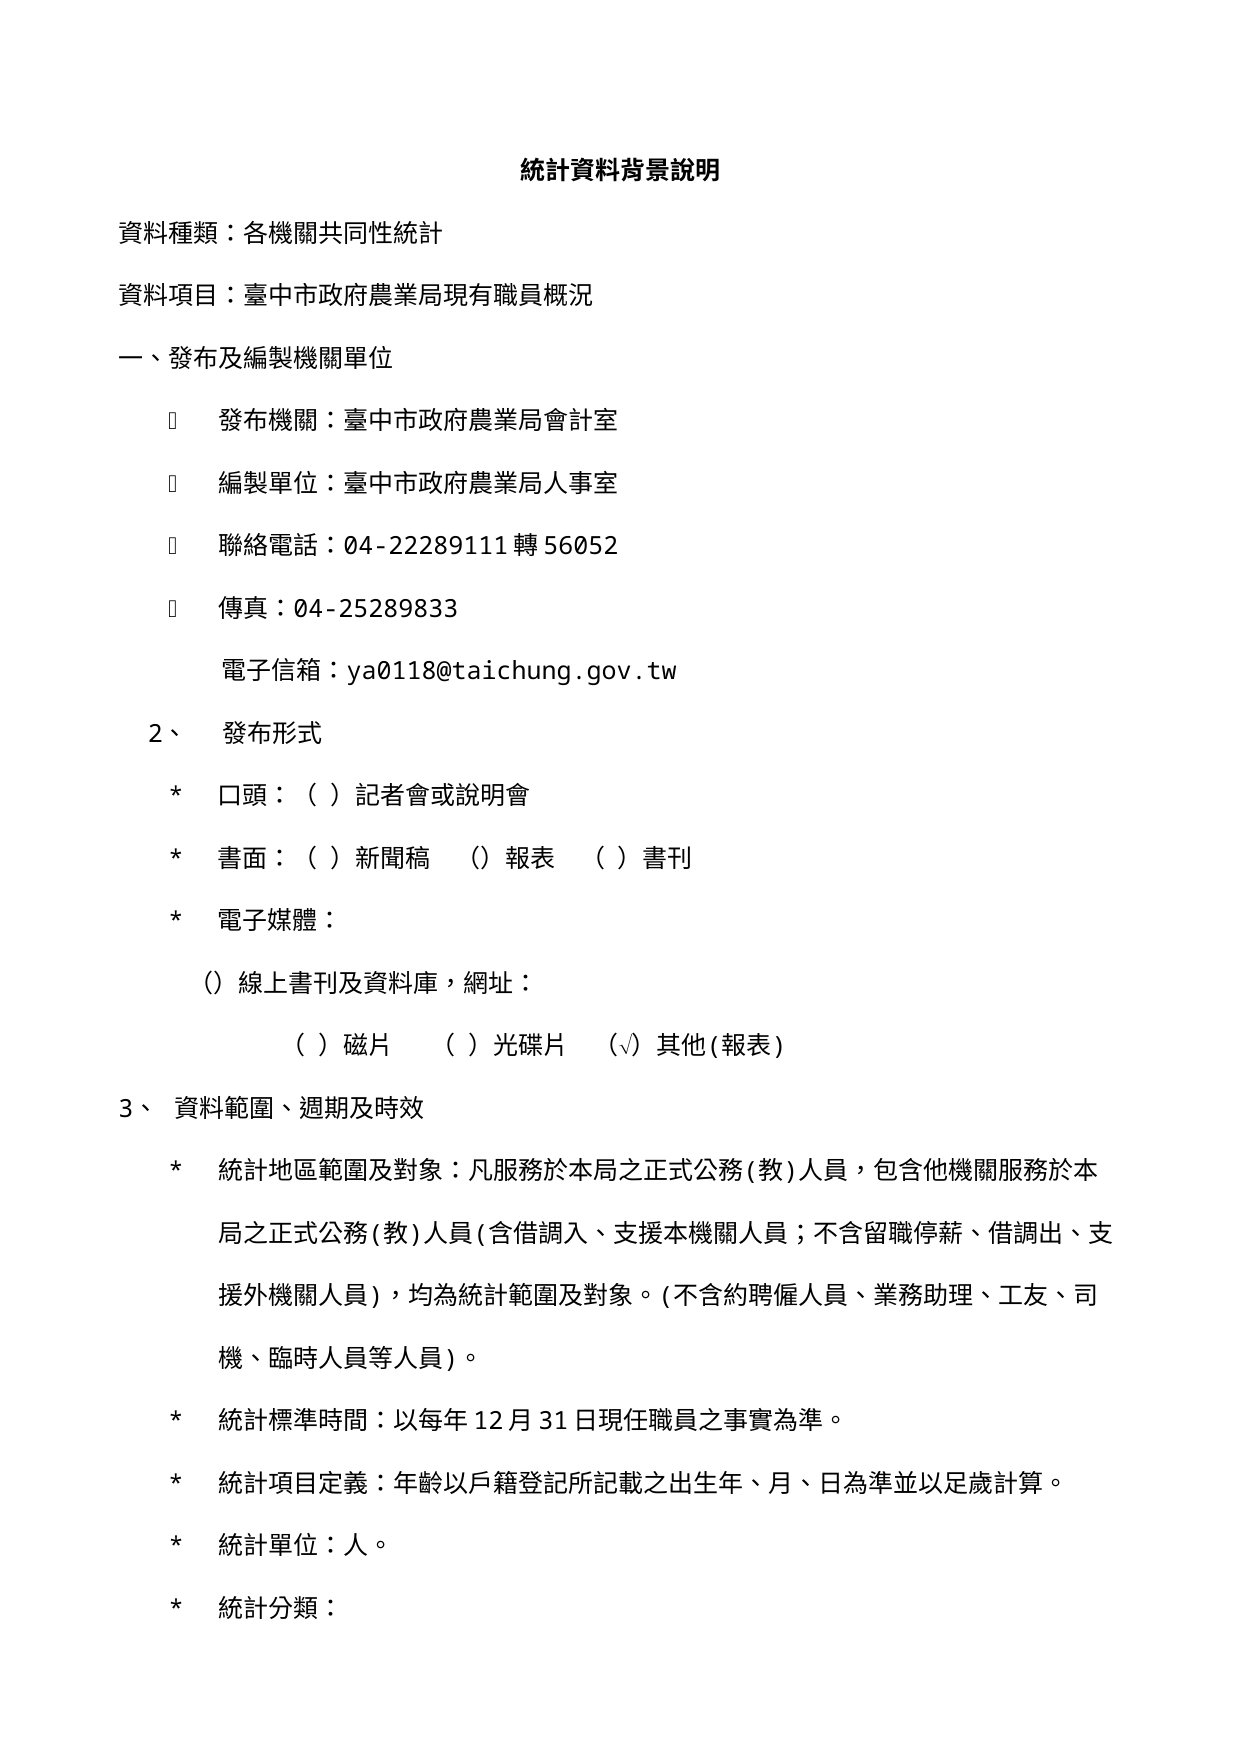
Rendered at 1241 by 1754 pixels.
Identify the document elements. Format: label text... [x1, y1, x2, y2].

text 統計資料背景說明 [118, 127, 1122, 189]
list 資料範圍、週期及時效 [118, 1064, 1122, 1127]
text （）線上書刊及資料庫，網址： [188, 939, 1156, 1002]
list 發布機關：臺中市政府農業局會計室 [168, 377, 1122, 439]
text 資料種類：各機關共同性統計 [118, 189, 1122, 252]
list 口頭：（ ）記者會或說明會 [168, 752, 1122, 814]
list 統計地區範圍及對象：凡服務於本局之正式公務(教)人員，包含他機關服務於本局之正式公務(教)人員(含借調入、支援本機關人員；不含留職停薪、借調出、支援外機關人員)，均為統計範圍及對象。(不含約聘僱人員、業務助理、工友、司機、臨時人員等人員)。 [168, 1127, 1122, 1377]
text 電子信箱：ya0118@taichung.gov.tw [148, 627, 1122, 689]
list 傳真：04-25289833 [168, 564, 1122, 627]
text 資料項目：臺中市政府農業局現有職員概況 [118, 252, 1122, 314]
list 統計項目定義：年齡以戶籍登記所記載之出生年、月、日為準並以足歲計算。 [168, 1439, 1122, 1502]
text （ ）磁片 （ ）光碟片 （）其他(報表) [168, 1002, 1122, 1064]
list 聯絡電話：04-22289111轉56052 [168, 502, 1122, 564]
text 一、發布及編製機關單位 [118, 314, 1122, 377]
list 統計單位：人。 [168, 1502, 1122, 1564]
list 電子媒體： [168, 877, 1122, 939]
list 統計標準時間：以每年12月31日現任職員之事實為準。 [168, 1377, 1122, 1439]
list 發布形式 [148, 689, 1122, 752]
list 編製單位：臺中市政府農業局人事室 [168, 439, 1122, 502]
list 統計分類： [168, 1564, 1122, 1627]
list 書面：（ ）新聞稿 （）報表 （ ）書刊 [168, 814, 1122, 877]
